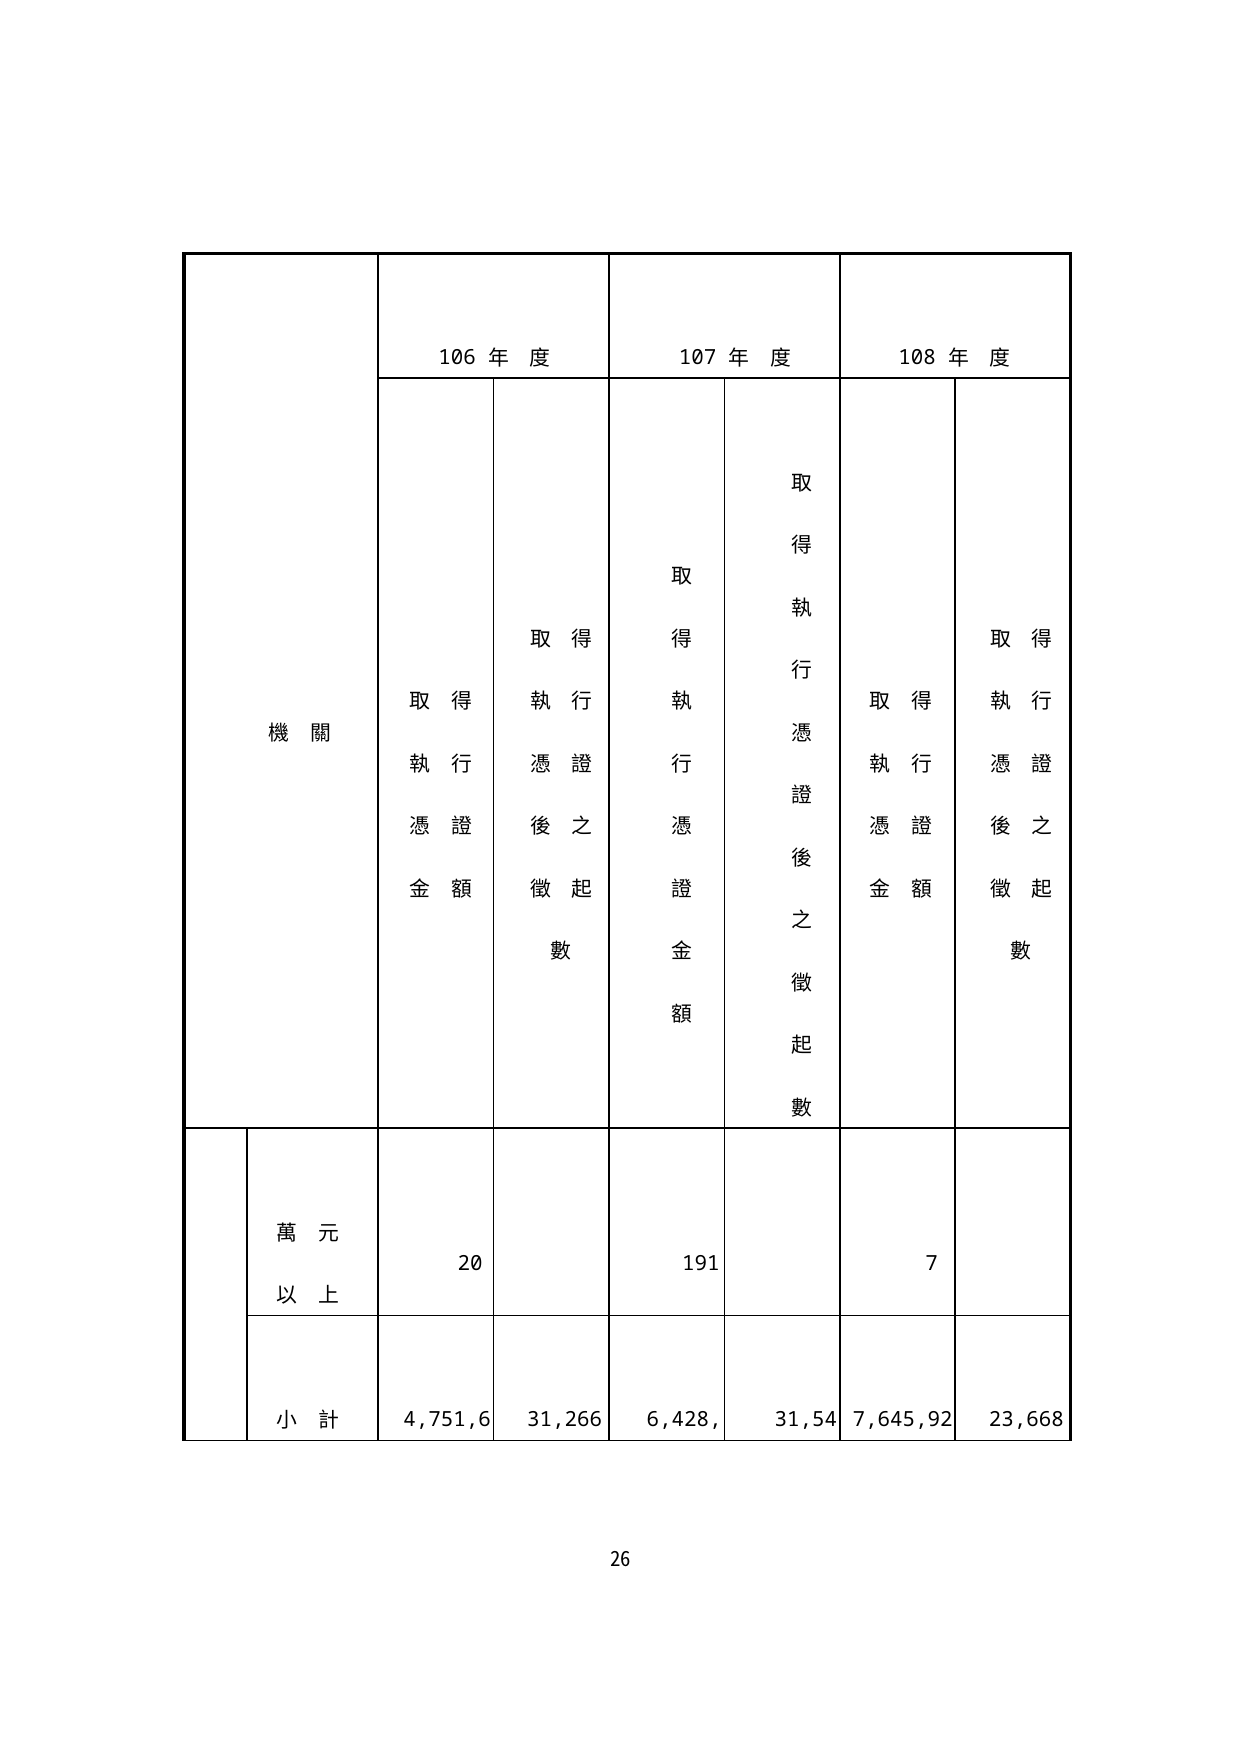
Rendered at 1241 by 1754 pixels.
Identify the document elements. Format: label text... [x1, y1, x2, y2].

table_cell 31,266 [494, 1316, 608, 1439]
table_header 107年度 [610, 255, 839, 377]
table_header 106年度 [379, 255, 608, 377]
table_cell 1千萬元以上 [248, 1129, 377, 1314]
table_cell 取得執行憑證金額 [379, 379, 493, 1127]
table_cell 20 [379, 1129, 493, 1314]
table_cell 23,668 [956, 1316, 1069, 1439]
table_cell [725, 1129, 839, 1314]
table_cell 6,428, [610, 1316, 724, 1439]
table_cell 191 [610, 1129, 724, 1314]
table_header 108年度 [841, 255, 1069, 377]
table_cell 31,54 [725, 1316, 839, 1439]
table_cell 4,751,6 [379, 1316, 493, 1439]
table_cell 高雄國稅局 [186, 1129, 246, 1439]
table_cell 取得執行憑證後之徵起數 [494, 379, 608, 1127]
table_cell 取得執行憑證金額 [610, 379, 724, 1127]
table_cell 小計 [248, 1316, 377, 1439]
table_header 機關 [186, 255, 377, 1127]
table_cell [956, 1129, 1069, 1314]
table_cell 7,645,92 [841, 1316, 954, 1439]
table_cell [494, 1129, 608, 1314]
table_cell 取得執行憑證後之徵起數 [956, 379, 1069, 1127]
table_cell 取得執行憑證金額 [841, 379, 954, 1127]
table_cell 取得執行憑證後之徵起數 [725, 379, 839, 1127]
table_cell 7 [841, 1129, 954, 1314]
